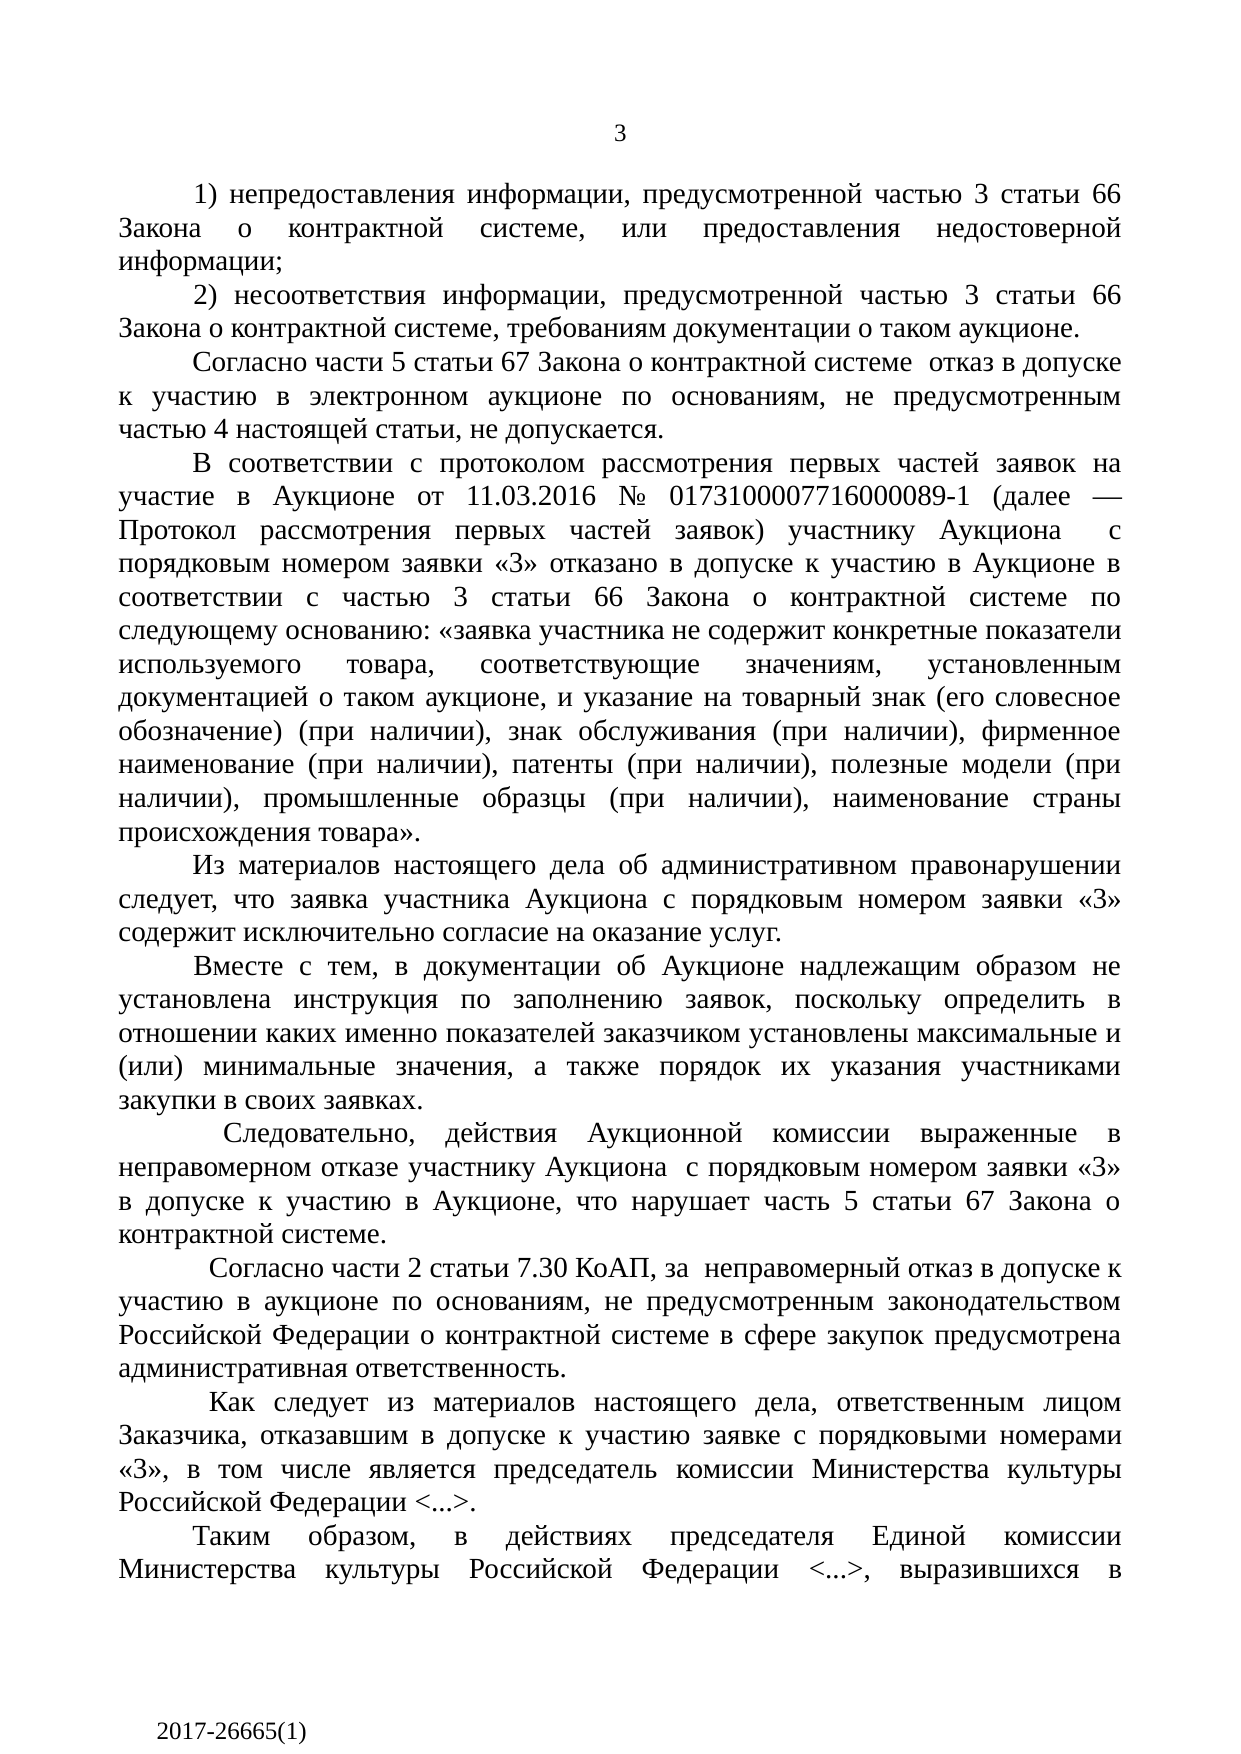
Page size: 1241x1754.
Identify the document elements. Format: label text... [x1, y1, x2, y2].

text Вместе с тем, в документации об Аукционе надлежащим образом не установлена инструкция по заполнению заявок, поскольку определить в отношении каких именно показателей заказчиком установлены максимальные и (или) минимальные значения, а также порядок их указания участниками закупки в своих заявках. [118, 948, 1122, 1116]
text Как следует из материалов настоящего дела, ответственным лицом Заказчика, отказавшим в допуске к участию заявке с порядковыми номерами «3», в том числе является председатель комиссии Министерства культуры Российской Федерации <...>. [118, 1384, 1122, 1518]
text 2) несоответствия информации, предусмотренной частью 3 статьи 66 Закона о контрактной системе, требованиям документации о таком аукционе. [118, 277, 1122, 344]
text 1) непредоставления информации, предусмотренной частью 3 статьи 66 Закона о контрактной системе, или предоставления недостоверной информации; [118, 176, 1122, 277]
text В соответствии с протоколом рассмотрения первых частей заявок на участие в Аукционе от 11.03.2016 № 0173100007716000089-1 (далее — Протокол рассмотрения первых частей заявок) участнику Аукциона с порядковым номером заявки «3» отказано в допуске к участию в Аукционе в соответствии с частью 3 статьи 66 Закона о контрактной системе по следующему основанию: «заявка участника не содержит конкретные показатели используемого товара, соответствующие значениям, установленным документацией о таком аукционе, и указание на товарный знак (его словесное обозначение) (при наличии), знак обслуживания (при наличии), фирменное наименование (при наличии), патенты (при наличии), полезные модели (при наличии), промышленные образцы (при наличии), наименование страны происхождения товара». [118, 445, 1122, 847]
text Следовательно, действия Аукционной комиссии выраженные в неправомерном отказе участнику Аукциона с порядковым номером заявки «3» в допуске к участию в Аукционе, что нарушает часть 5 статьи 67 Закона о контрактной системе. [118, 1116, 1122, 1250]
text Согласно части 5 статьи 67 Закона о контрактной системе отказ в допуске к участию в электронном аукционе по основаниям, не предусмотренным частью 4 настоящей статьи, не допускается. [118, 344, 1122, 445]
text Таким образом, в действиях председателя Единой комиссии Министерства культуры Российской Федерации <...>, выразившихся в [118, 1518, 1122, 1585]
text Согласно части 2 статьи 7.30 КоАП, за неправомерный отказ в допуске к участию в аукционе по основаниям, не предусмотренным законодательством Российской Федерации о контрактной системе в сфере закупок предусмотрена административная ответственность. [118, 1250, 1122, 1384]
text Из материалов настоящего дела об административном правонарушении следует, что заявка участника Аукциона с порядковым номером заявки «3» содержит исключительно согласие на оказание услуг. [118, 847, 1122, 948]
